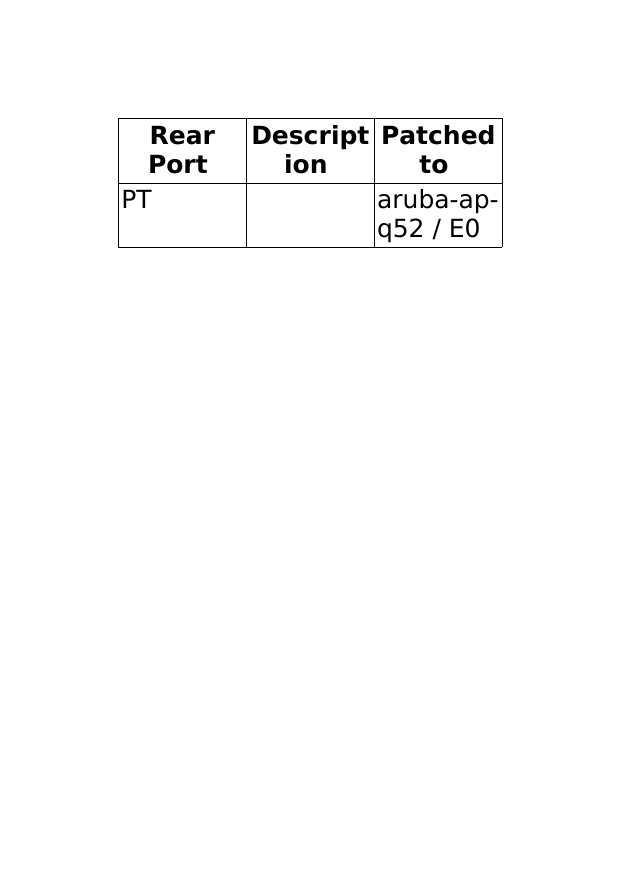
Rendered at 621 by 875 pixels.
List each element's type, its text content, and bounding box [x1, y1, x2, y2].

table_cell PT [119, 184, 246, 247]
table_header Rear Port [119, 119, 246, 182]
table_cell [247, 184, 374, 247]
table_header Description [247, 119, 374, 182]
table_header Patched to [375, 119, 502, 182]
table_cell aruba-ap-q52 / E0 [375, 184, 502, 247]
